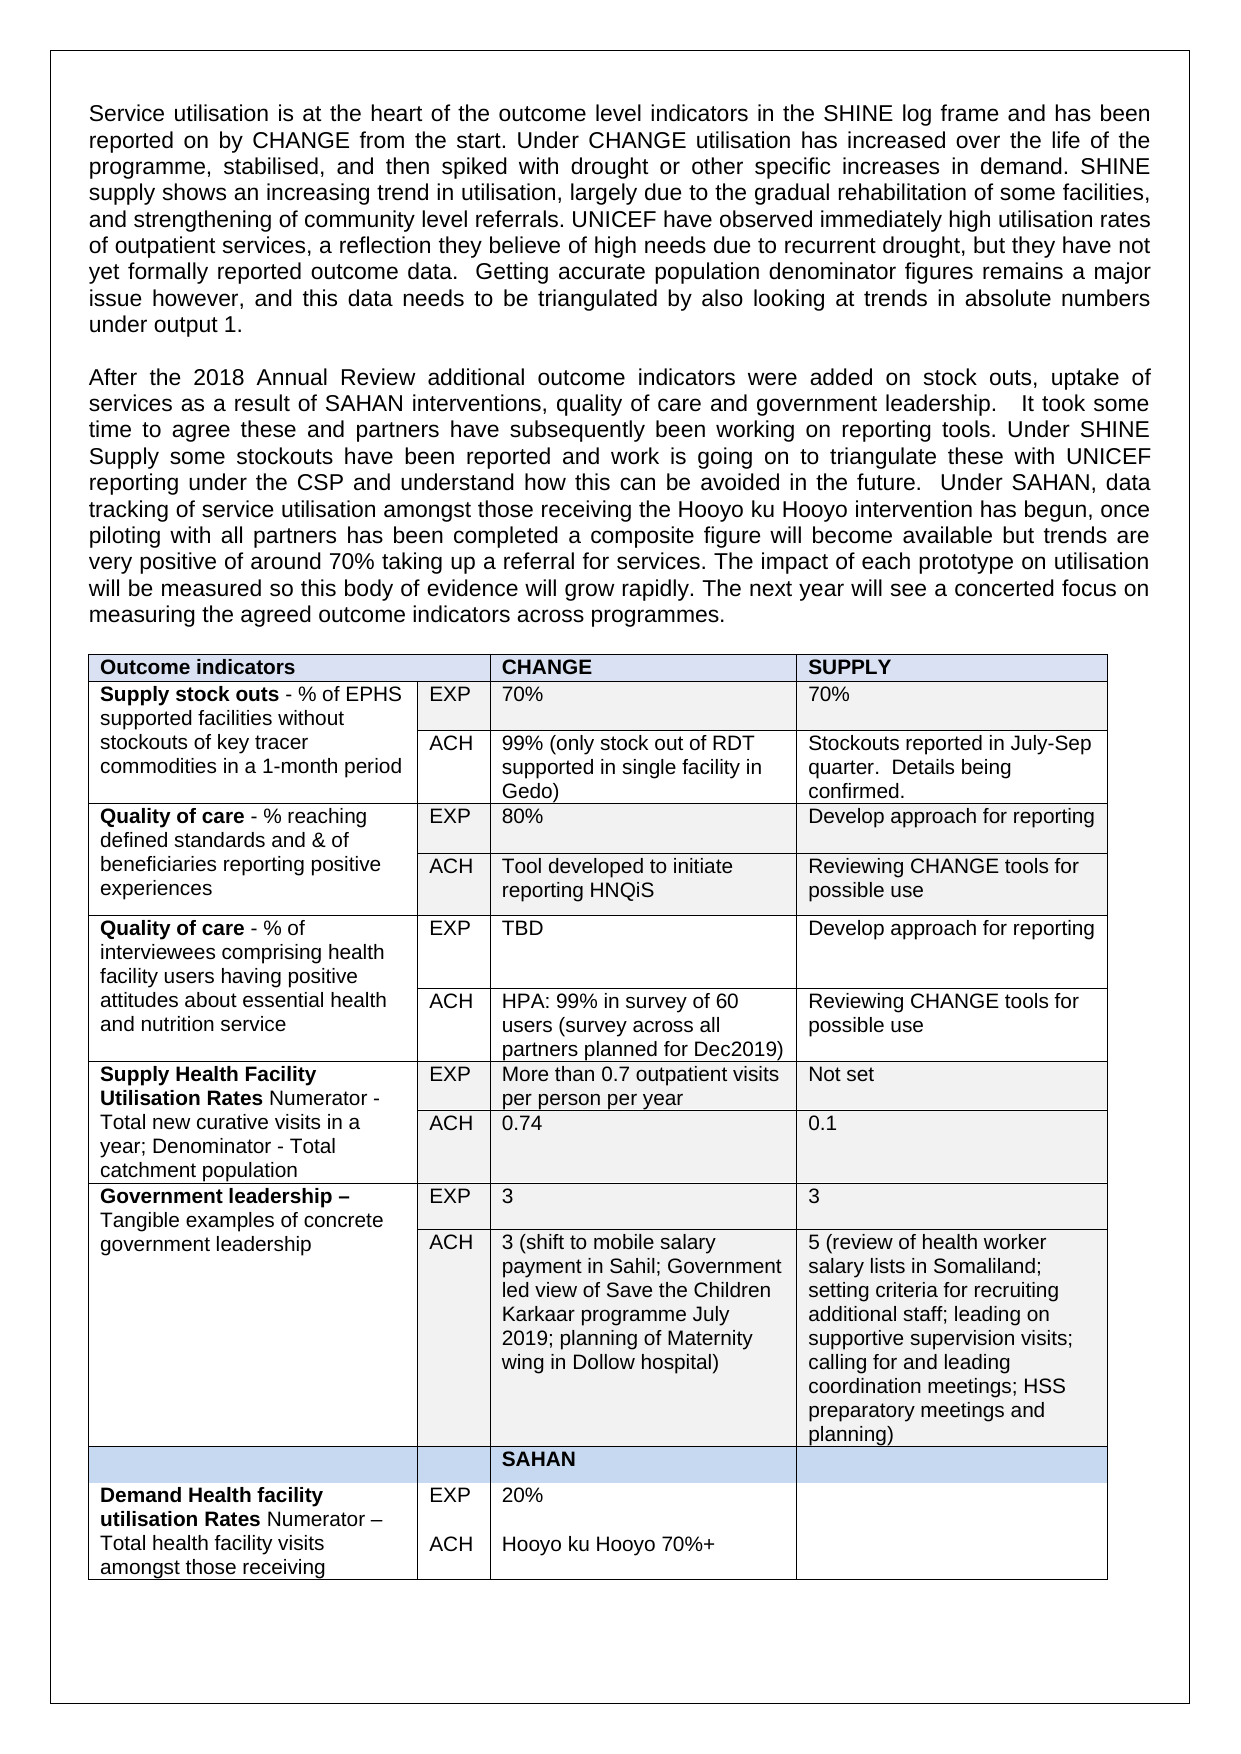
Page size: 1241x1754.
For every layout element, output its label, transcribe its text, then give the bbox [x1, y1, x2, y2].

table_cell Reviewing CHANGE tools for possible use [797, 989, 1107, 1061]
table_cell HPA: 99% in survey of 60 users (survey across all partners planned for Dec2019) [491, 989, 796, 1061]
table_cell Demand Health facility utilisation Rates Numerator – Total health facility visits amongst those receiving intervention Denominator - Total number receiving a given behaviour change intervention during pilot period [89, 1483, 417, 1579]
table_cell 70% [797, 682, 1107, 730]
table_cell 0.1 [797, 1111, 1107, 1182]
table_cell Not set [797, 1062, 1107, 1109]
table_cell EXP [418, 916, 490, 988]
table_cell Quality of care - % reaching defined standards and & of beneficiaries reporting positive experiences [89, 804, 417, 915]
table_cell [797, 1531, 1107, 1579]
table_cell EXP [418, 1184, 490, 1229]
table_cell Tool developed to initiate reporting HNQiS [491, 854, 796, 915]
table_cell Supply Health Facility Utilisation Rates Numerator -Total new curative visits in a year; Denominator - Total catchment population [89, 1062, 417, 1182]
text After the 2018 Annual Review additional outcome indicators were added on stock outs, uptake of services as a result of SAHAN interventions, quality of care and government leadership. It took some time to agree these and partners have subsequently been working on reporting tools. Under SHINE Supply some stockouts have been reported and work is going on to triangulate these with UNICEF reporting under the CSP and understand how this can be avoided in the future. Under SAHAN, data tracking of service utilisation amongst those receiving the Hooyo ku Hooyo intervention has begun, once piloting with all partners has been completed a composite figure will become available but trends are very positive of around 70% taking up a referral for services. The impact of each prototype on utilisation will be measured so this body of evidence will grow rapidly. The next year will see a concerted focus on measuring the agreed outcome indicators across programmes. [89, 364, 1152, 627]
table_cell ACH [418, 1111, 490, 1182]
table_cell 0.74 [491, 1111, 796, 1182]
table_cell TBD [491, 916, 796, 988]
table_cell ACH [418, 1531, 490, 1579]
table_cell ACH [418, 1230, 490, 1446]
table_cell 70% [491, 682, 796, 730]
table_cell [797, 1447, 1107, 1483]
table_cell ACH [418, 854, 490, 915]
table_header SUPPLY [797, 655, 1107, 681]
table_cell 80% [491, 804, 796, 853]
table_cell 3 (shift to mobile salary payment in Sahil; Government led view of Save the Children Karkaar programme July 2019; planning of Maternity wing in Dollow hospital) [491, 1230, 796, 1446]
table_cell EXP [418, 1062, 490, 1109]
table_cell More than 0.7 outpatient visits per person per year [491, 1062, 796, 1109]
table_cell SAHAN [491, 1447, 796, 1483]
table_cell Quality of care - % of interviewees comprising health facility users having positive attitudes about essential health and nutrition service [89, 916, 417, 1061]
table_header Outcome indicators [89, 655, 490, 681]
table_cell 3 [797, 1184, 1107, 1229]
table_cell 99% (only stock out of RDT supported in single facility in Gedo) [491, 731, 796, 803]
table_header CHANGE [491, 655, 796, 681]
table_cell EXP [418, 682, 490, 730]
table_cell Hooyo ku Hooyo 70%+ [491, 1531, 796, 1579]
table_cell Develop approach for reporting [797, 804, 1107, 853]
table_cell 5 (review of health worker salary lists in Somaliland; setting criteria for recruiting additional staff; leading on supportive supervision visits; calling for and leading coordination meetings; HSS preparatory meetings and planning) [797, 1230, 1107, 1446]
table_cell Supply stock outs - % of EPHS supported facilities without stockouts of key tracer commodities in a 1-month period [89, 682, 417, 803]
text Service utilisation is at the heart of the outcome level indicators in the SHINE log frame and has been reported on by CHANGE from the start. Under CHANGE utilisation has increased over the life of the programme, stabilised, and then spiked with drought or other specific increases in demand. SHINE supply shows an increasing trend in utilisation, largely due to the gradual rehabilitation of some facilities, and strengthening of community level referrals. UNICEF have observed immediately high utilisation rates of outpatient services, a reflection they believe of high needs due to recurrent drought, but they have not yet formally reported outcome data. Getting accurate population denominator figures remains a major issue however, and this data needs to be triangulated by also looking at trends in absolute numbers under output 1. [89, 100, 1152, 337]
table_cell EXP [418, 1483, 490, 1531]
table_cell Government leadership – Tangible examples of concrete government leadership [89, 1184, 417, 1446]
table_cell 3 [491, 1184, 796, 1229]
table_cell ACH [418, 989, 490, 1061]
table_cell 20% [491, 1483, 796, 1531]
table_cell [418, 1447, 490, 1483]
table_cell [89, 1447, 417, 1483]
table_cell Stockouts reported in July-Sep quarter. Details being confirmed. [797, 731, 1107, 803]
table_cell ACH [418, 731, 490, 803]
table_cell [797, 1483, 1107, 1531]
table_cell Develop approach for reporting [797, 916, 1107, 988]
table_cell EXP [418, 804, 490, 853]
table_cell Reviewing CHANGE tools for possible use [797, 854, 1107, 915]
